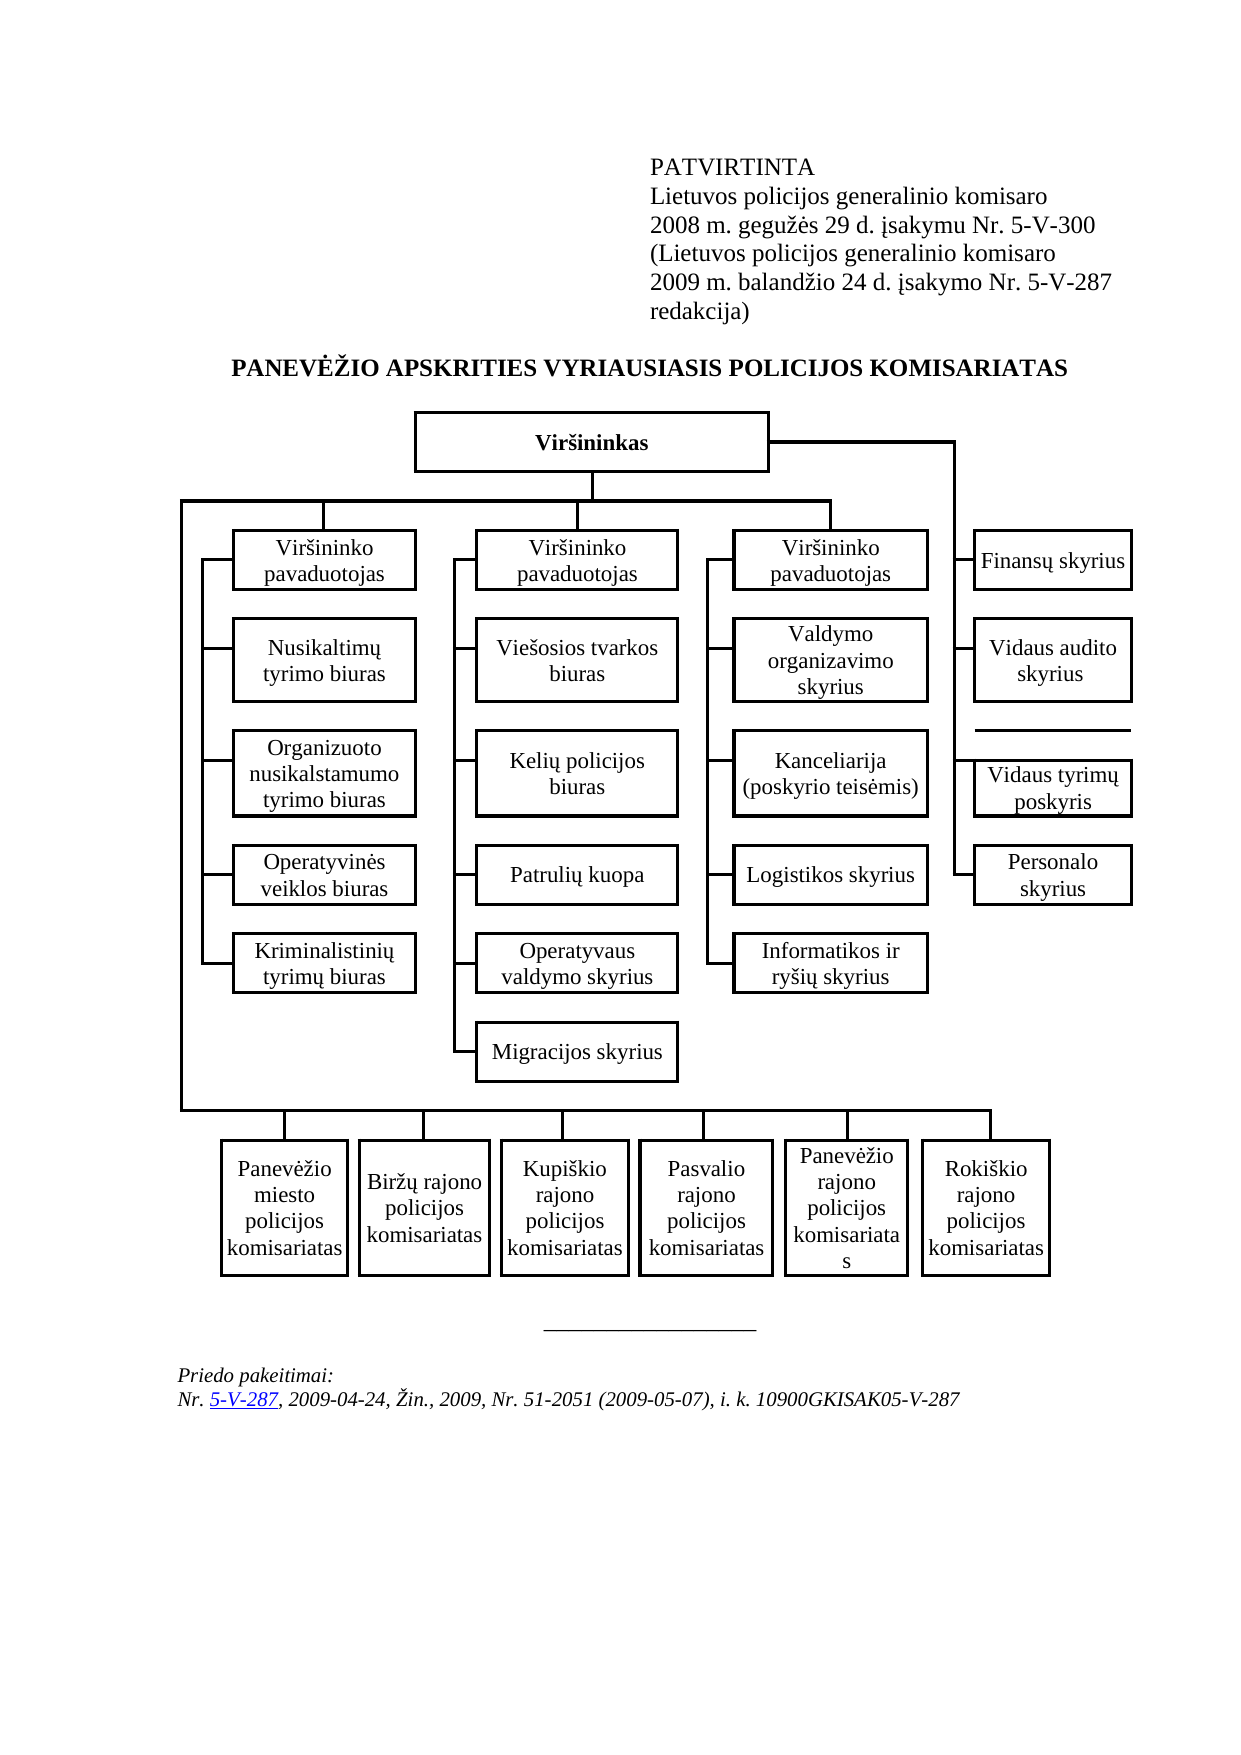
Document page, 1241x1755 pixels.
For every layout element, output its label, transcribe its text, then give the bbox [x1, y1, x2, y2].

table_cell [709, 650, 732, 699]
table_cell [927, 700, 953, 729]
table_cell [1049, 1080, 1131, 1109]
table_cell [417, 844, 453, 873]
table_cell [929, 759, 953, 814]
table_cell [417, 759, 453, 814]
table_cell [678, 814, 706, 844]
table_cell [679, 1021, 734, 1050]
table_cell [785, 1080, 908, 1109]
table_cell [929, 647, 953, 699]
table_cell [679, 759, 706, 814]
table_cell [204, 729, 232, 758]
table_cell Migracijos skyrius [478, 1024, 676, 1079]
text PATVIRTINTA [650, 152, 1122, 181]
table_cell [927, 991, 1131, 1021]
table_cell [956, 499, 974, 529]
table_cell Finansų skyrius [976, 532, 1130, 588]
table_cell Rokiškio rajono policijos komisariatas [924, 1142, 1048, 1273]
table_cell [678, 903, 706, 932]
text redakcija) [650, 296, 1122, 325]
table_cell [975, 818, 1131, 844]
table_cell [734, 1050, 927, 1079]
table_cell [956, 650, 973, 699]
table_cell Operatyvinės veiklos biuras [235, 847, 414, 903]
table_cell [773, 1080, 785, 1109]
table_cell Personalo skyrius [976, 847, 1130, 903]
table_cell [359, 1080, 489, 1109]
table_cell [490, 1112, 501, 1138]
table_cell [456, 814, 477, 844]
table_cell [456, 844, 475, 873]
table_cell [709, 617, 732, 647]
table_cell [1051, 1139, 1131, 1273]
table_cell [975, 906, 1131, 932]
table_cell [477, 818, 678, 844]
table_cell [183, 558, 201, 588]
table_cell [234, 818, 415, 844]
table_cell [417, 932, 453, 962]
table_cell [477, 591, 678, 617]
table_header [181, 411, 203, 440]
table_cell [956, 814, 974, 844]
table_cell [477, 994, 678, 1021]
table_cell [456, 729, 475, 758]
table_cell [709, 700, 734, 729]
table_cell [501, 1083, 628, 1109]
table_cell [956, 440, 1131, 470]
table_cell [456, 903, 477, 932]
table_cell [417, 873, 453, 903]
text Priedo pakeitimai: [177, 1363, 1122, 1387]
table_cell [204, 561, 232, 588]
table_cell [359, 1112, 422, 1138]
table_cell [347, 1080, 359, 1109]
table_cell [454, 529, 475, 558]
table_cell [183, 1050, 203, 1079]
table_cell [415, 588, 453, 617]
table_cell [927, 1050, 1131, 1079]
table_cell [679, 873, 706, 903]
table_cell [849, 1112, 908, 1138]
table_cell [183, 617, 201, 647]
table_cell [286, 1112, 347, 1138]
table_cell [734, 994, 927, 1021]
table_cell [415, 503, 477, 529]
table_cell [456, 762, 475, 814]
table_cell [709, 729, 732, 758]
table_cell [203, 1021, 233, 1050]
table_cell [415, 814, 453, 844]
table_cell [417, 962, 453, 991]
table_cell [204, 650, 232, 699]
table_cell [183, 814, 201, 844]
table_cell [709, 903, 734, 932]
table_cell [417, 647, 453, 699]
table_cell [679, 529, 708, 558]
table_cell [770, 444, 953, 470]
table_cell [234, 1050, 415, 1079]
table_cell [456, 617, 475, 647]
table_cell Panevėžio miesto policijos komisariatas [223, 1142, 346, 1273]
table_cell [956, 700, 974, 729]
table_cell [234, 591, 415, 617]
table_cell [183, 588, 201, 617]
table_cell [679, 729, 706, 758]
table_cell [679, 1050, 734, 1079]
table_cell [734, 906, 927, 932]
table_cell [956, 529, 973, 558]
table_cell [708, 529, 732, 558]
table_cell Nusikaltimų tyrimo biuras [235, 620, 414, 699]
table_cell [325, 503, 415, 529]
table_cell [908, 1112, 923, 1138]
table_cell Organizuoto nusikalstamumo tyrimo biuras [235, 732, 414, 814]
table_cell [927, 1021, 1131, 1050]
table_cell [929, 962, 1131, 991]
table_cell [640, 1080, 773, 1109]
table_cell [203, 470, 415, 499]
table_cell [181, 1112, 222, 1138]
table_cell [785, 1112, 846, 1138]
table_cell Panevėžio rajono policijos komisariatas [787, 1142, 906, 1273]
table_cell [678, 700, 706, 729]
table_cell [222, 1112, 283, 1138]
table_cell [456, 932, 475, 962]
table_cell [679, 962, 732, 991]
table_cell [678, 503, 734, 529]
table_cell [183, 1080, 222, 1109]
table_cell [203, 991, 233, 1021]
table_cell [347, 1112, 359, 1138]
table_cell [477, 503, 576, 529]
text 2008 m. gegužės 29 d. įsakymu Nr. 5-V-300 [650, 210, 1122, 238]
table_cell [956, 617, 973, 647]
table_cell [417, 617, 453, 647]
table_cell [415, 903, 453, 932]
table_cell [183, 647, 201, 699]
table_header [203, 411, 414, 440]
table_cell [234, 503, 322, 529]
table_cell Viršininko pavaduotojas [235, 532, 414, 588]
table_cell [204, 876, 232, 903]
table_cell [183, 962, 203, 991]
table_cell [183, 932, 201, 962]
table_cell [456, 1021, 475, 1050]
table_cell Operatyvaus valdymo skyrius [478, 935, 676, 991]
table_cell Viršininko pavaduotojas [736, 532, 926, 588]
table_cell [203, 529, 232, 558]
table_cell [709, 932, 732, 962]
table_cell [678, 588, 706, 617]
table_cell [203, 440, 414, 470]
table_cell [183, 529, 203, 558]
table_cell Viršininko pavaduotojas [478, 532, 676, 588]
text PANEVĖŽIO APSKRITIES VYRIAUSIASIS POLICIJOS KOMISARIATAS [177, 353, 1122, 382]
table_cell [679, 932, 706, 962]
table_cell [678, 991, 734, 1021]
table_cell [204, 588, 233, 617]
table_cell [594, 473, 768, 499]
table_cell [956, 561, 973, 588]
table_cell Kanceliarija (poskyrio teisėmis) [736, 732, 926, 814]
table_cell [929, 873, 973, 903]
table_cell [456, 965, 475, 991]
table_cell [774, 1139, 784, 1273]
table_cell [456, 650, 475, 699]
table_cell [927, 588, 953, 617]
table_cell [415, 1050, 454, 1079]
table_cell Vidaus tyrimų poskyris [976, 762, 1130, 814]
table_header [954, 411, 1131, 440]
table_cell [929, 932, 1131, 962]
table_cell [417, 558, 453, 588]
table_cell Viešosios tvarkos biuras [478, 620, 676, 699]
table_cell [1049, 1109, 1131, 1138]
table_cell [773, 1112, 785, 1138]
table_cell [183, 1021, 203, 1050]
table_cell [679, 617, 706, 647]
table_cell [203, 1050, 233, 1079]
table_cell [564, 1112, 628, 1138]
table_cell [927, 470, 953, 499]
text _________________ [177, 1305, 1122, 1334]
table_cell [415, 700, 453, 729]
table_cell [992, 1109, 1049, 1138]
table_cell [923, 1080, 1049, 1109]
text Lietuvos policijos generalinio komisaro [650, 181, 1122, 210]
table_cell Kupiškio rajono policijos komisariatas [503, 1142, 627, 1273]
table_cell [415, 991, 453, 1021]
text Nr. 5-V-287, 2009-04-24, Žin., 2009, Nr. 51-2051 (2009-05-07), i. k. 10900GKISAK05-V-287 [177, 1387, 1122, 1411]
table_cell [929, 844, 953, 873]
table_cell [908, 1080, 923, 1109]
table_cell [456, 588, 477, 617]
table_cell [415, 1021, 453, 1050]
table_cell [204, 903, 233, 932]
table_cell [425, 1112, 489, 1138]
table_cell [234, 1021, 415, 1050]
table_cell [204, 617, 232, 647]
table_header [770, 411, 954, 440]
table_cell [349, 1139, 358, 1273]
table_cell Kriminalistinių tyrimų biuras [235, 935, 414, 991]
table_cell [734, 818, 927, 844]
table_cell [183, 700, 201, 729]
table_cell [183, 729, 201, 758]
table_cell [709, 561, 732, 588]
table_cell [927, 903, 974, 932]
table_cell [183, 903, 201, 932]
table_cell [181, 440, 203, 470]
table_cell [975, 732, 1131, 758]
table_cell [679, 844, 706, 873]
table_cell [956, 762, 973, 814]
table_cell [234, 703, 415, 729]
table_cell [975, 591, 1131, 617]
table_cell [929, 617, 953, 647]
table_cell [734, 703, 927, 729]
table_cell [477, 906, 678, 932]
table_cell [640, 1112, 702, 1138]
table_cell [630, 1139, 638, 1273]
table_cell [679, 558, 706, 588]
table_cell [456, 700, 477, 729]
table_cell [628, 1083, 640, 1109]
table_cell [222, 1080, 347, 1109]
table_cell [709, 844, 732, 873]
table_cell [204, 814, 233, 844]
table_cell [234, 994, 415, 1021]
table_cell [183, 503, 203, 529]
table_cell [456, 991, 477, 1021]
table_cell [417, 729, 453, 758]
table_cell [956, 844, 973, 873]
table_cell [709, 588, 734, 617]
table_cell Pasvalio rajono policijos komisariatas [642, 1142, 771, 1273]
table_cell [975, 703, 1131, 729]
table_cell [491, 1139, 500, 1273]
table_cell [501, 1112, 561, 1138]
table_cell [203, 503, 233, 529]
table_cell [417, 529, 454, 558]
table_cell [734, 503, 829, 529]
table_cell [929, 729, 953, 758]
text 2009 m. balandžio 24 d. įsakymo Nr. 5-V-287 [650, 267, 1122, 296]
table_cell [923, 1112, 989, 1138]
table_cell Kelių policijos biuras [478, 732, 676, 814]
table_cell Logistikos skyrius [736, 847, 926, 903]
table_cell [203, 965, 232, 991]
table_cell [477, 703, 678, 729]
table_cell [415, 473, 591, 499]
table_cell Patrulių kuopa [478, 847, 676, 903]
table_cell [183, 844, 201, 873]
table_cell [456, 561, 475, 588]
table_cell [909, 1139, 921, 1273]
table_header Viršininkas [417, 414, 767, 470]
table_cell [183, 991, 203, 1021]
table_cell Valdymo organizavimo skyrius [736, 620, 926, 699]
table_cell [204, 762, 232, 814]
table_cell [929, 529, 953, 558]
table_cell [679, 647, 706, 699]
table_cell [975, 499, 1131, 529]
table_cell [454, 1053, 475, 1079]
table_cell [927, 499, 953, 529]
table_cell [234, 906, 415, 932]
table_cell [929, 558, 953, 588]
table_cell [628, 1112, 640, 1138]
table_cell [734, 1021, 927, 1050]
table_cell [768, 470, 927, 499]
table_cell [456, 876, 475, 903]
table_cell [705, 1112, 773, 1138]
table_cell [956, 470, 1131, 499]
table_cell Biržų rajono policijos komisariatas [361, 1142, 488, 1273]
table_cell [579, 503, 678, 529]
table_cell [709, 876, 732, 903]
table_cell [183, 873, 201, 903]
table_cell [956, 729, 974, 758]
table_cell [709, 814, 734, 844]
table_cell [709, 762, 732, 814]
table_cell [204, 932, 232, 962]
table_cell [490, 1083, 501, 1109]
table_cell [204, 844, 232, 873]
table_cell Informatikos ir ryšių skyrius [736, 935, 926, 991]
table_cell Vidaus audito skyrius [976, 620, 1130, 699]
table_cell [183, 759, 201, 814]
table_cell [956, 588, 974, 617]
table_cell [832, 499, 927, 529]
text (Lietuvos policijos generalinio komisaro [650, 238, 1122, 267]
table_cell [181, 1139, 220, 1273]
table_cell [927, 814, 953, 844]
table_cell [734, 591, 927, 617]
table_cell [181, 470, 203, 499]
table_cell [204, 700, 233, 729]
